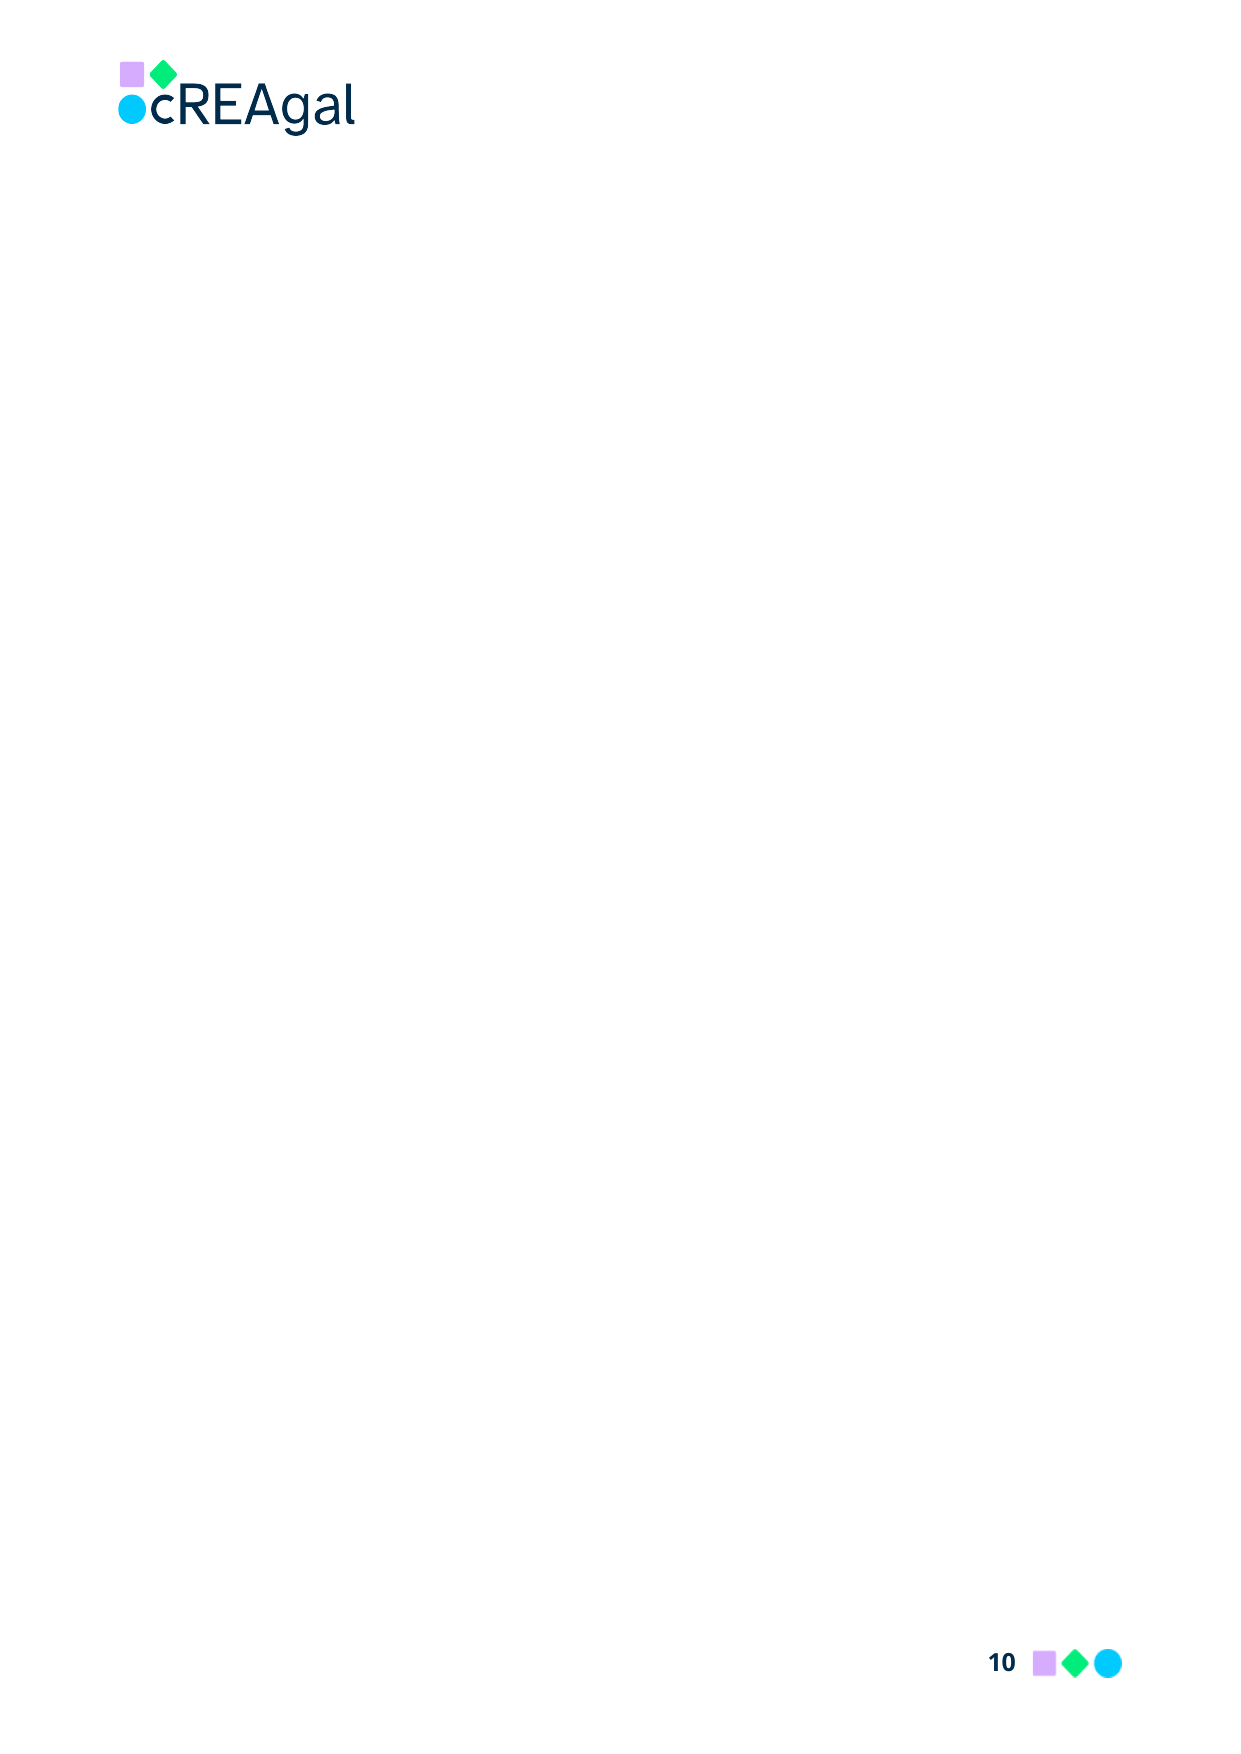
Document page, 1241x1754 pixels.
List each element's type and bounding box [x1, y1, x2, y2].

picture [1112, 1649, 1122, 1660]
picture [118, 60, 355, 136]
picture [1032, 1649, 1105, 1678]
picture [1111, 1666, 1122, 1678]
